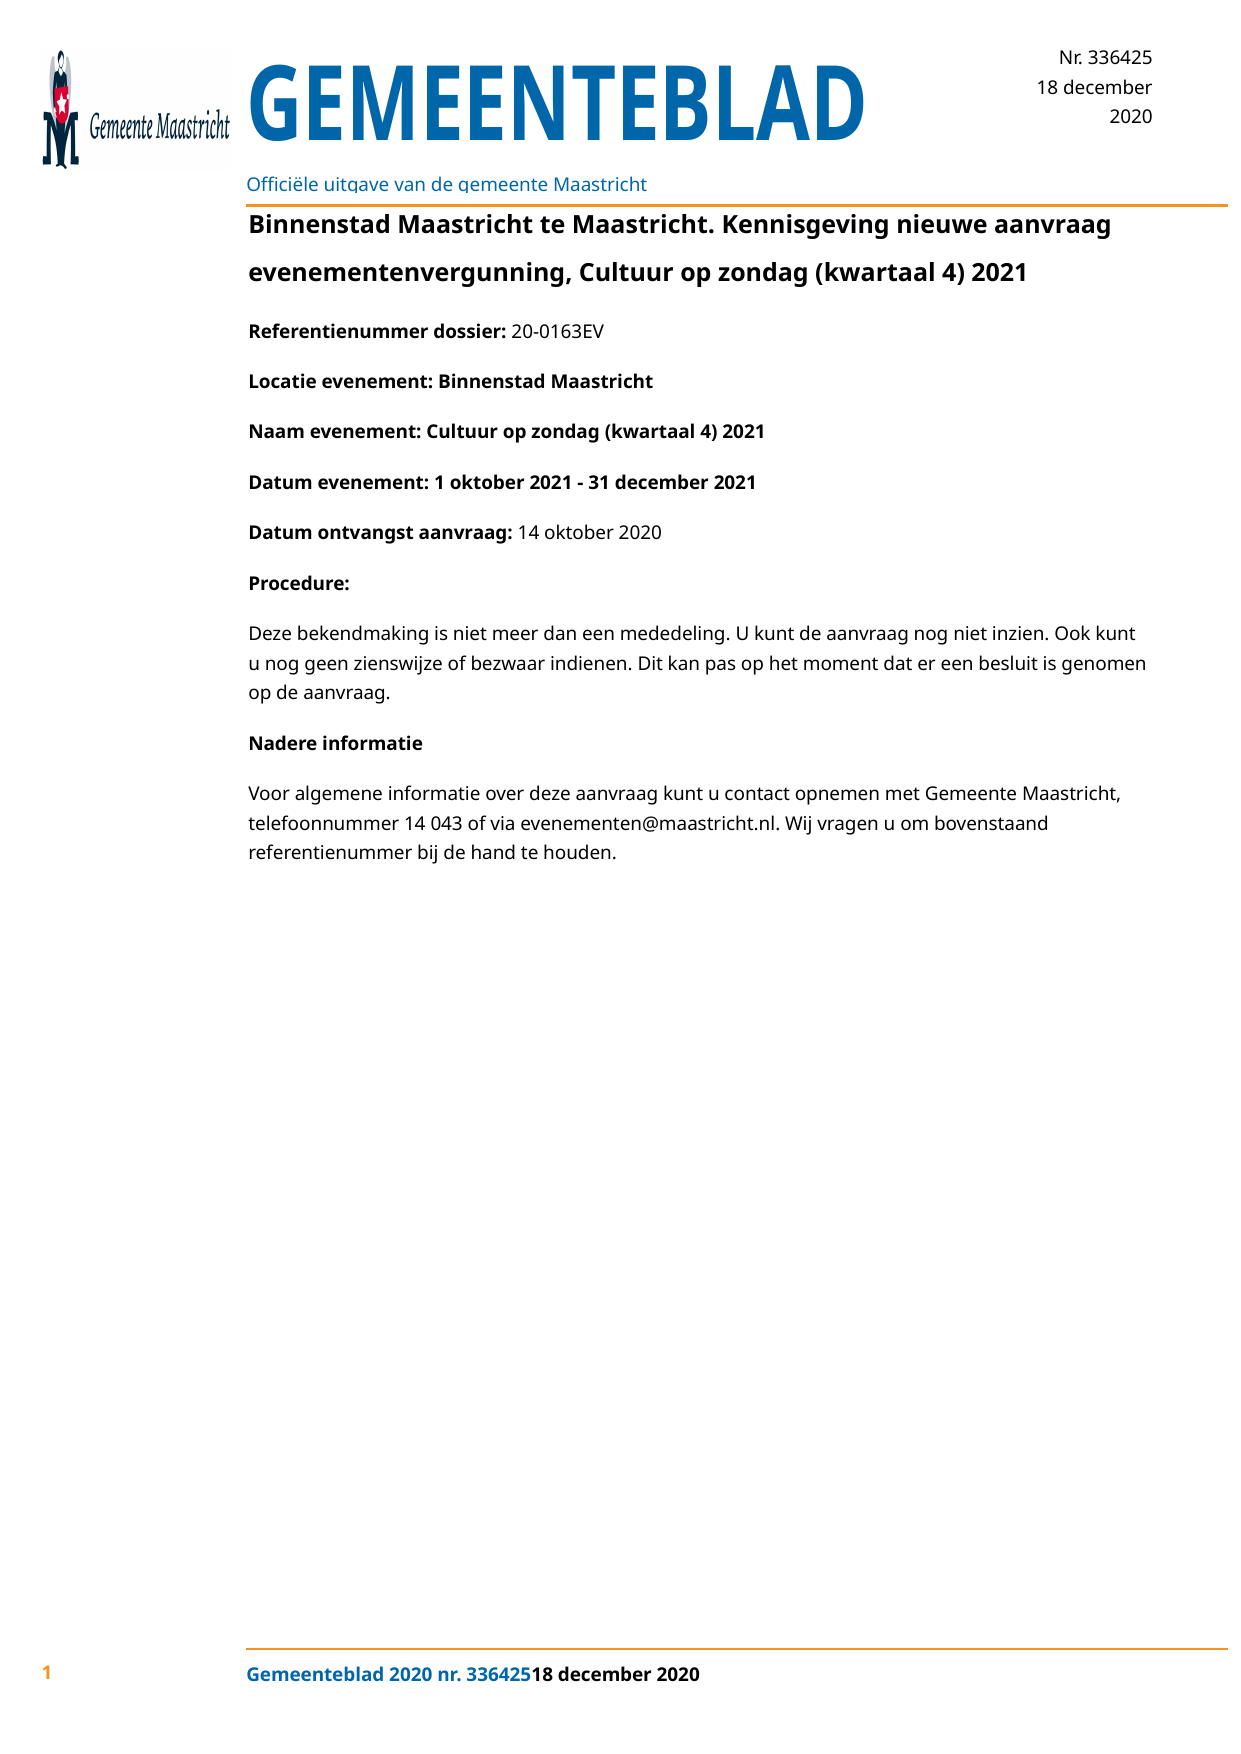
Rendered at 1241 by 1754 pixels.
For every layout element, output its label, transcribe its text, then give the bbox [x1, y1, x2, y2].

text Deze bekendmaking is niet meer dan een mededeling. U kunt de aanvraag nog niet inzien. Ook kunt u nog geen zienswijze of bezwaar indienen. Dit kan pas op het moment dat er een besluit is genomen op de aanvraag. [248, 620, 1152, 705]
text Locatie evenement: Binnenstad Maastricht [248, 368, 1152, 394]
text Datum evenement: 1 oktober 2021 - 31 december 2021 [248, 469, 1152, 495]
text Procedure: [248, 570, 1152, 596]
text Datum ontvangst aanvraag: 14 oktober 2020 [248, 519, 1152, 545]
picture [41, 47, 231, 172]
text Referentienummer dossier: 20-0163EV [248, 318, 1152, 344]
text Binnenstad Maastricht te Maastricht. Kennisgeving nieuwe aanvraag evenementenvergunning, Cultuur op zondag (kwartaal 4) 2021 [248, 207, 1152, 288]
text Nadere informatie [248, 730, 1152, 756]
text Naam evenement: Cultuur op zondag (kwartaal 4) 2021 [248, 419, 1152, 444]
text Voor algemene informatie over deze aanvraag kunt u contact opnemen met Gemeente Maastricht, telefoonnummer 14 043 of via evenementen@maastricht.nl. Wij vragen u om bovenstaand referentienummer bij de hand te houden. [248, 780, 1152, 865]
